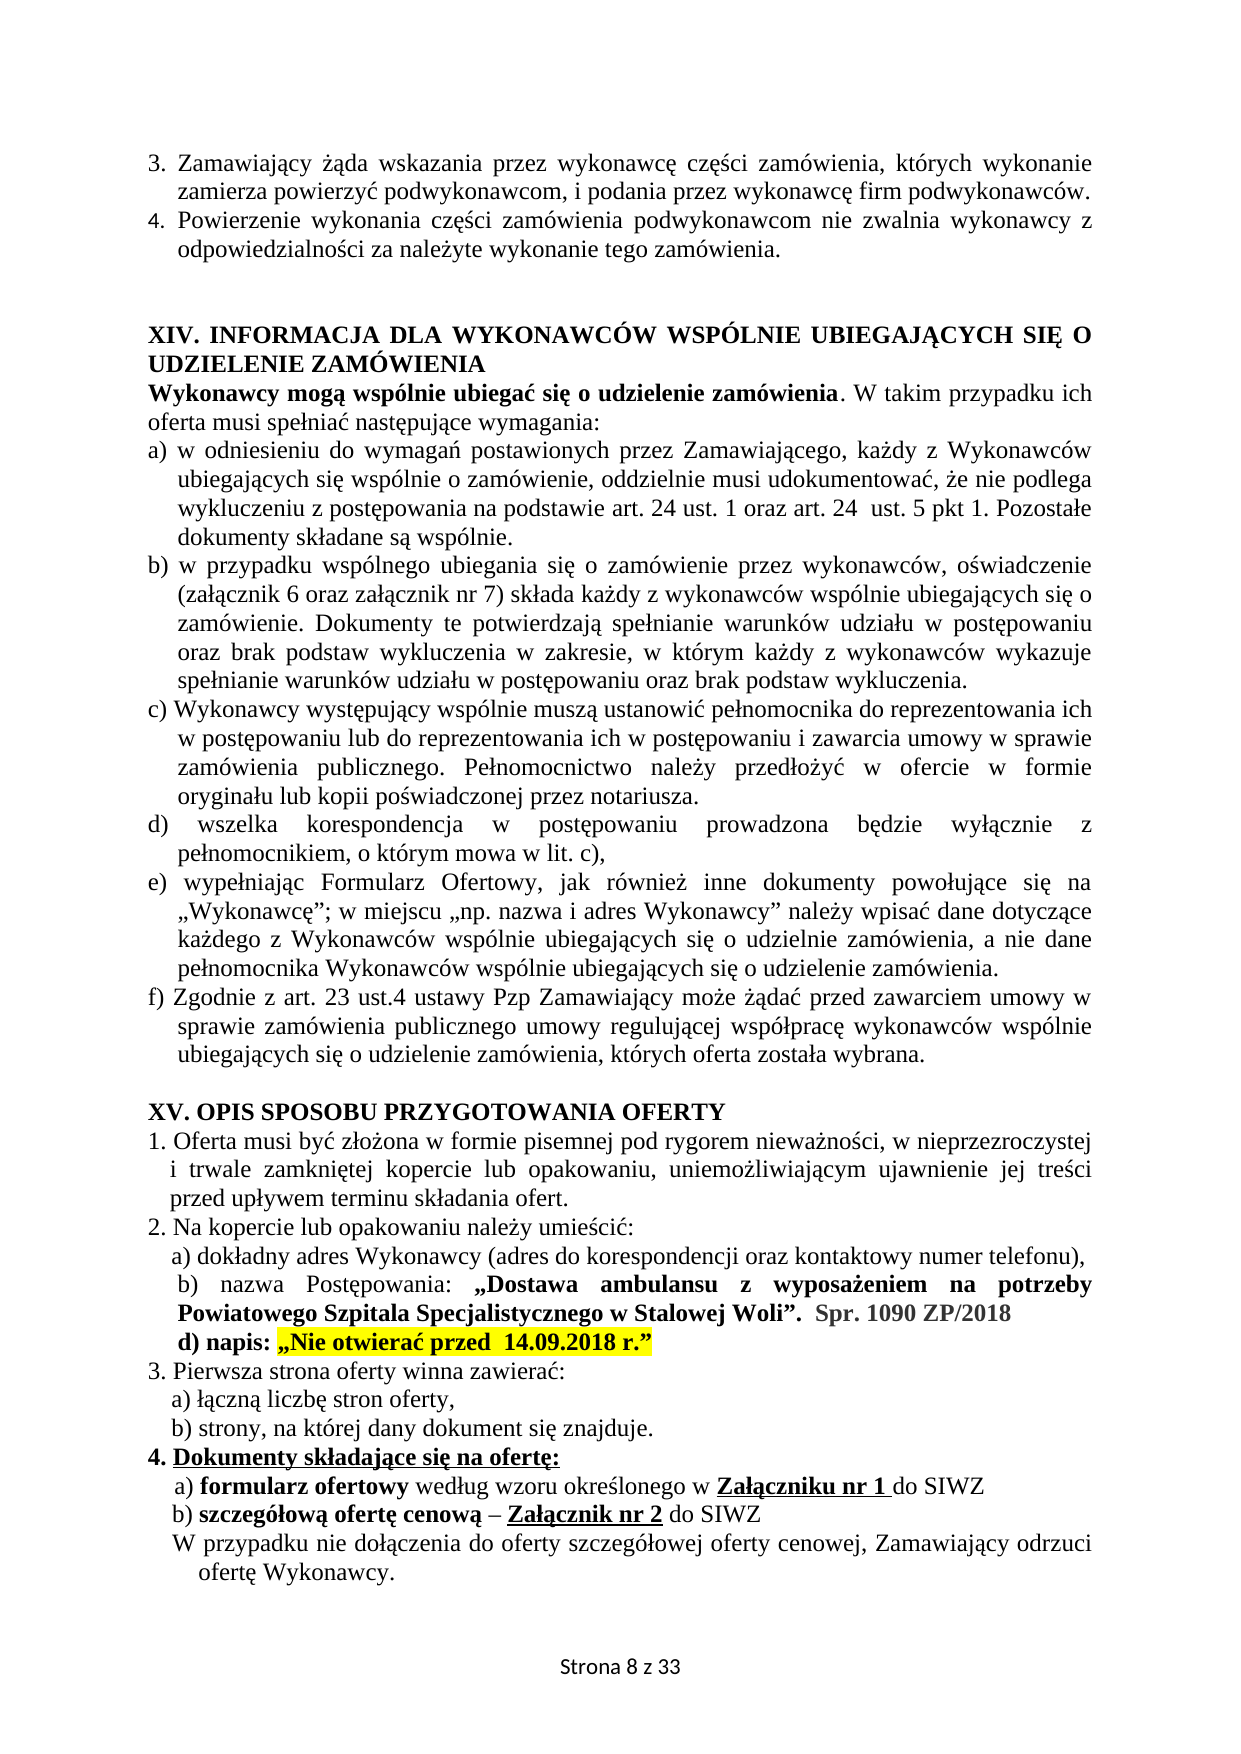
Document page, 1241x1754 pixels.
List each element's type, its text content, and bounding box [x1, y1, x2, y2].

text d) wszelka korespondencja w postępowaniu prowadzona będzie wyłącznie z pełnomocnikiem, o którym mowa w lit. c), [148, 809, 1093, 867]
text a) w odniesieniu do wymagań postawionych przez Zamawiającego, każdy z Wykonawców ubiegających się wspólnie o zamówienie, oddzielnie musi udokumentować, że nie podlega wykluczeniu z postępowania na podstawie art. 24 ust. 1 oraz art. 24 ust. 5 pkt 1. Pozostałe dokumenty składane są wspólnie. [148, 435, 1093, 550]
text 1. Oferta musi być złożona w formie pisemnej pod rygorem nieważności, w nieprzezroczystej i trwale zamkniętej kopercie lub opakowaniu, uniemożliwiającym ujawnienie jej treści przed upływem terminu składania ofert. [148, 1126, 1093, 1212]
text W przypadku nie dołączenia do oferty szczegółowej oferty cenowej, Zamawiający odrzuci ofertę Wykonawcy. [172, 1528, 1093, 1586]
text e) wypełniając Formularz Ofertowy, jak również inne dokumenty powołujące się na „Wykonawcę”; w miejscu „np. nazwa i adres Wykonawcy” należy wpisać dane dotyczące każdego z Wykonawców wspólnie ubiegających się o udzielnie zamówienia, a nie dane pełnomocnika Wykonawców wspólnie ubiegających się o udzielenie zamówienia. [148, 867, 1093, 982]
text 3. Pierwsza strona oferty winna zawierać: [148, 1356, 1093, 1384]
text a) dokładny adres Wykonawcy (adres do korespondencji oraz kontaktowy numer telefonu), [169, 1241, 1093, 1269]
text f) Zgodnie z art. 23 ust.4 ustawy Pzp Zamawiający może żądać przed zawarciem umowy w sprawie zamówienia publicznego umowy regulującej współpracę wykonawców wspólnie ubiegających się o udzielenie zamówienia, których oferta została wybrana. [148, 982, 1093, 1068]
text XIV. INFORMACJA DLA WYKONAWCÓW WSPÓLNIE UBIEGAJĄCYCH SIĘ O UDZIELENIE ZAMÓWIENIA [148, 320, 1093, 378]
text b) szczegółową ofertę cenową – Załącznik nr 2 do SIWZ [172, 1499, 1093, 1528]
text XV. OPIS SPOSOBU PRZYGOTOWANIA OFERTY [148, 1097, 1093, 1126]
list Zamawiający żąda wskazania przez wykonawcę części zamówienia, których wykonanie zamierza powierzyć podwykonawcom, i podania przez wykonawcę firm podwykonawców. [148, 148, 1093, 205]
text Wykonawcy mogą wspólnie ubiegać się o udzielenie zamówienia. W takim przypadku ich oferta musi spełniać następujące wymagania: [148, 378, 1093, 435]
text c) Wykonawcy występujący wspólnie muszą ustanowić pełnomocnika do reprezentowania ich w postępowaniu lub do reprezentowania ich w postępowaniu i zawarcia umowy w sprawie zamówienia publicznego. Pełnomocnictwo należy przedłożyć w ofercie w formie oryginału lub kopii poświadczonej przez notariusza. [148, 694, 1093, 809]
text b) w przypadku wspólnego ubiegania się o zamówienie przez wykonawców, oświadczenie (załącznik 6 oraz załącznik nr 7) składa każdy z wykonawców wspólnie ubiegających się o zamówienie. Dokumenty te potwierdzają spełnianie warunków udziału w postępowaniu oraz brak podstaw wykluczenia w zakresie, w którym każdy z wykonawców wykazuje spełnianie warunków udziału w postępowaniu oraz brak podstaw wykluczenia. [148, 550, 1093, 694]
text d) napis: „Nie otwierać przed 14.09.2018 r.” [177, 1327, 1093, 1356]
text a) formularz ofertowy według wzoru określonego w Załączniku nr 1 do SIWZ [174, 1471, 1093, 1499]
text b) nazwa Postępowania: „Dostawa ambulansu z wyposażeniem na potrzeby Powiatowego Szpitala Specjalistycznego w Stalowej Woli”. Spr. 1090 ZP/2018 [177, 1269, 1093, 1327]
text b) strony, na której dany dokument się znajduje. [171, 1413, 1093, 1442]
list Powierzenie wykonania części zamówienia podwykonawcom nie zwalnia wykonawcy z odpowiedzialności za należyte wykonanie tego zamówienia. [148, 205, 1093, 263]
text 4. Dokumenty składające się na ofertę: [148, 1442, 1093, 1471]
text 2. Na kopercie lub opakowaniu należy umieścić: [148, 1212, 1093, 1241]
text a) łączną liczbę stron oferty, [171, 1384, 1093, 1413]
